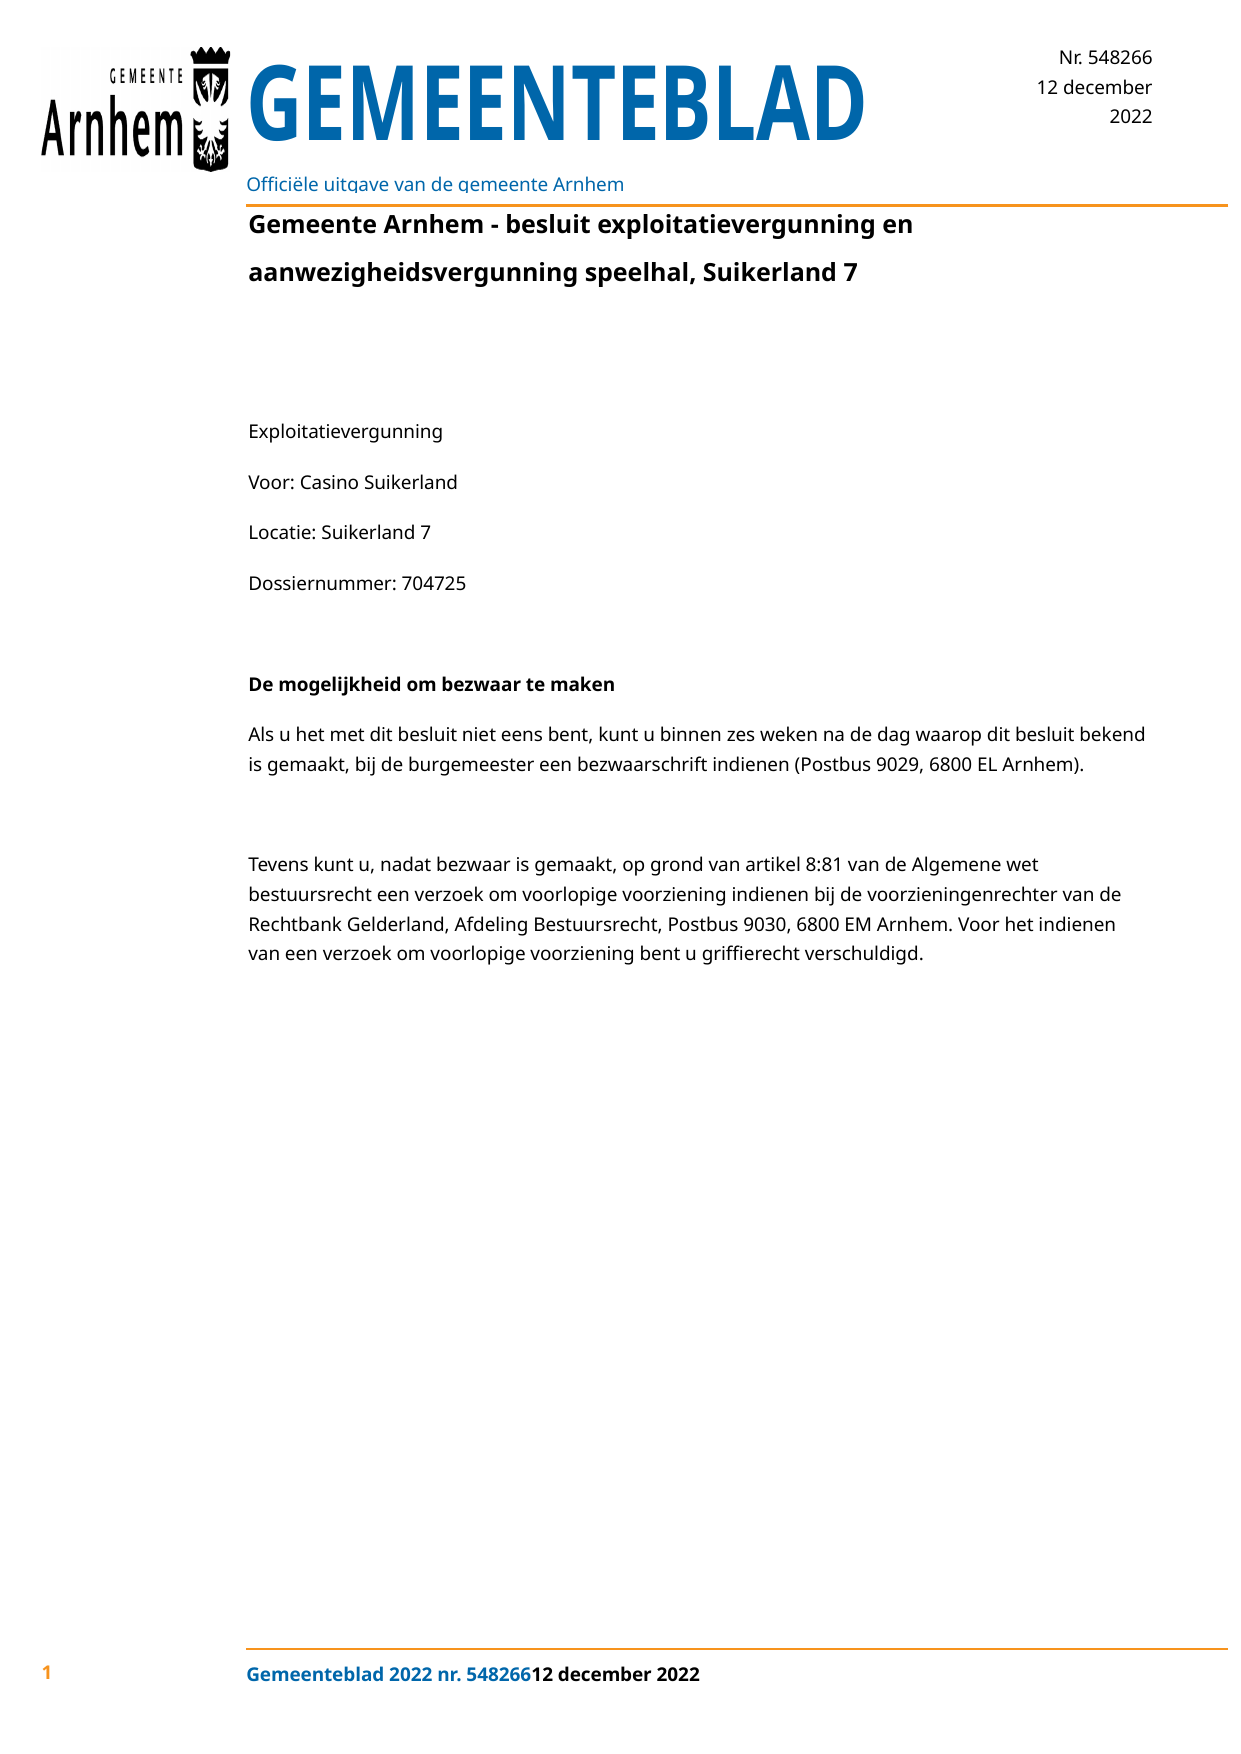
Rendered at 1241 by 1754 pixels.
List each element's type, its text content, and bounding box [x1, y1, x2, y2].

text Als u het met dit besluit niet eens bent, kunt u binnen zes weken na de dag waarop dit besluit bekend is gemaakt, bij de burgemeester een bezwaarschrift indienen (Postbus 9029, 6800 EL Arnhem). [248, 721, 1152, 777]
picture [41, 47, 231, 172]
text Gemeente Arnhem - besluit exploitatievergunning en aanwezigheidsvergunning speelhal, Suikerland 7 [248, 207, 1152, 288]
text Dossiernummer: 704725 [248, 570, 1152, 596]
text Voor: Casino Suikerland [248, 469, 1152, 495]
text Tevens kunt u, nadat bezwaar is gemaakt, op grond van artikel 8:81 van de Algemene wet bestuursrecht een verzoek om voorlopige voorziening indienen bij de voorzieningenrechter van de Rechtbank Gelderland, Afdeling Bestuursrecht, Postbus 9030, 6800 EM Arnhem. Voor het indienen van een verzoek om voorlopige voorziening bent u griffierecht verschuldigd. [248, 852, 1152, 966]
text Exploitatievergunning [248, 419, 1152, 444]
text Locatie: Suikerland 7 [248, 519, 1152, 545]
text De mogelijkheid om bezwaar te maken [248, 671, 1152, 697]
